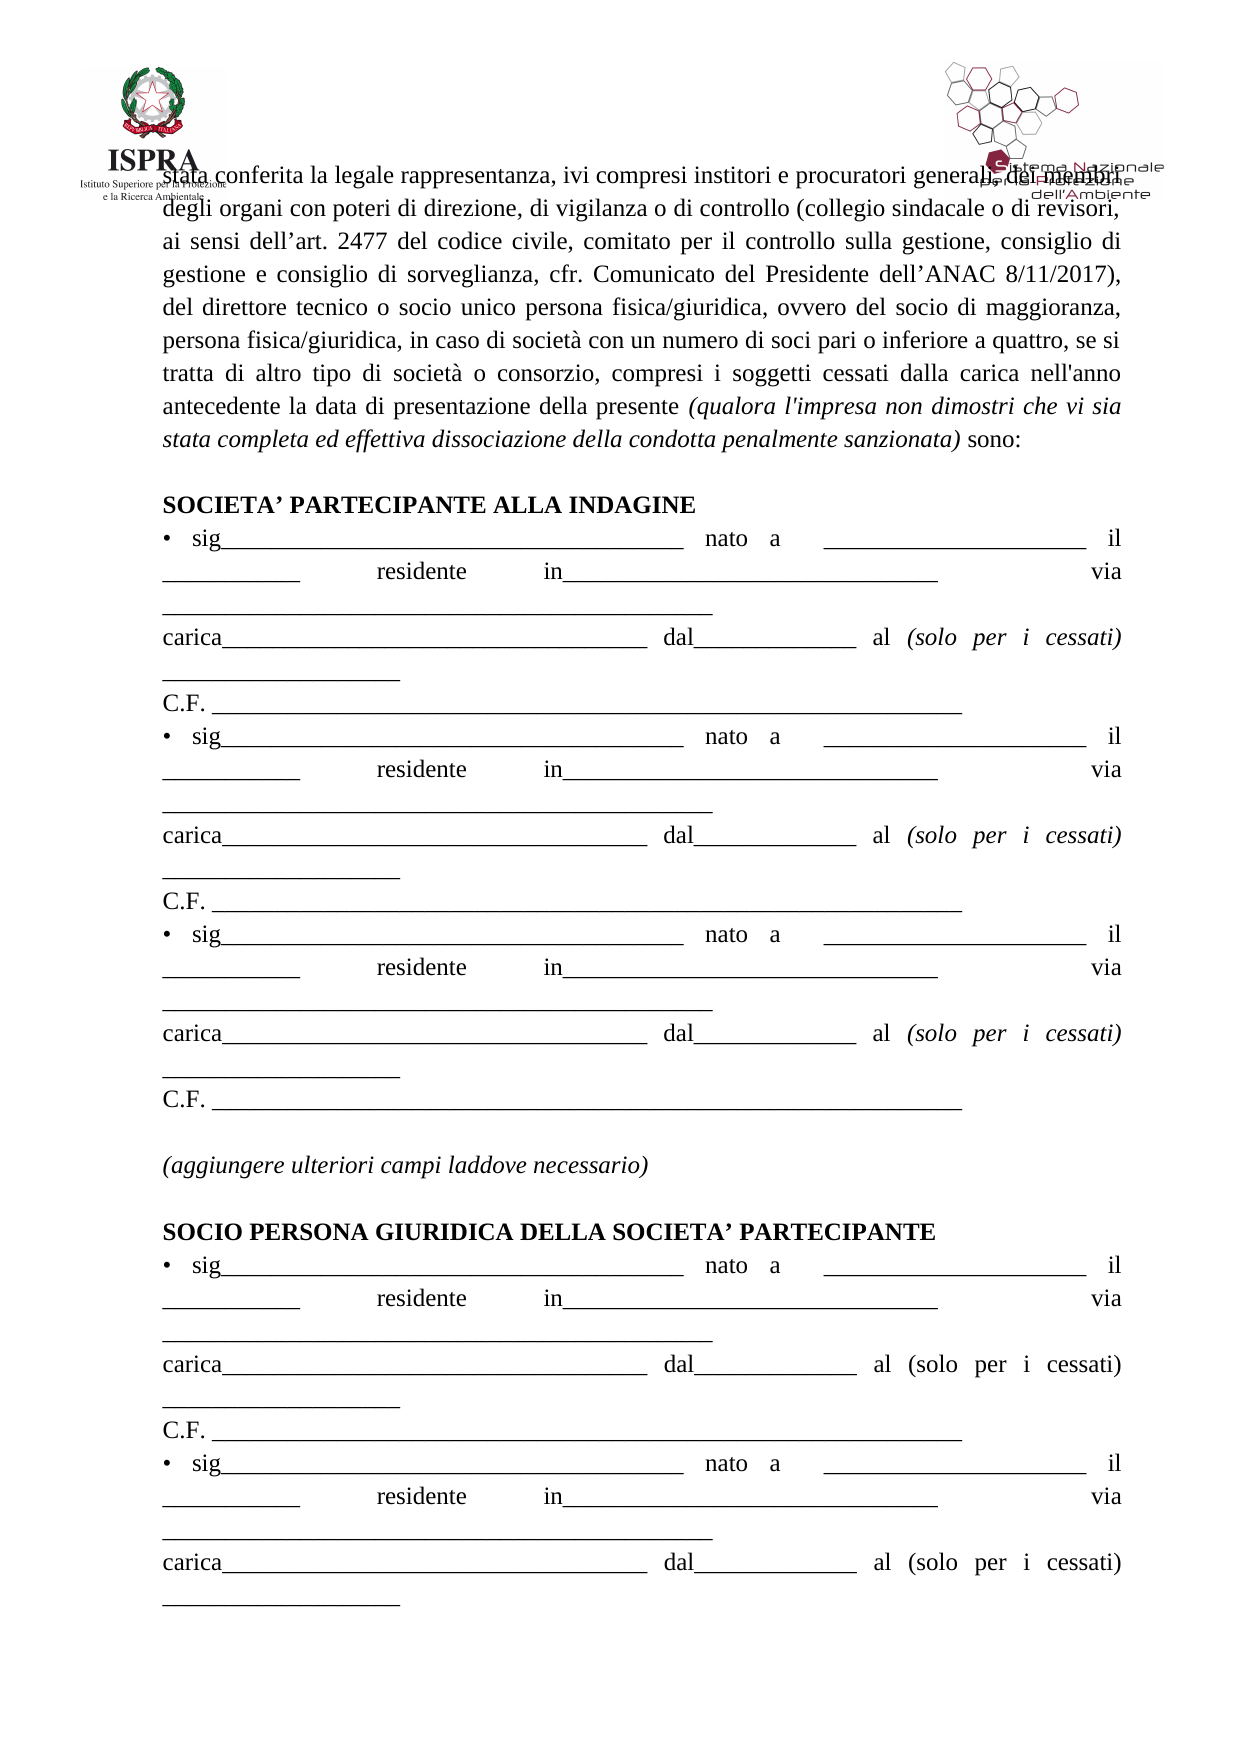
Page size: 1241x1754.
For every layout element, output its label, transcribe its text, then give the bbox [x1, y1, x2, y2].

text C.F. ____________________________________________________________ [162, 886, 1122, 915]
text • sig_____________________________________ nato a _____________________ il ___________ residente in______________________________ via ____________________________________________ carica__________________________________ dal_____________ al (solo per i cessati) ___________________ [162, 1250, 1122, 1411]
text SOCIO PERSONA GIURIDICA DELLA SOCIETA’ PARTECIPANTE [162, 1217, 1122, 1245]
text C.F. ____________________________________________________________ [162, 688, 1122, 717]
picture [80, 67, 227, 200]
picture [943, 60, 1164, 199]
text • sig_____________________________________ nato a _____________________ il ___________ residente in______________________________ via ____________________________________________ carica__________________________________ dal_____________ al (solo per i cessati) ___________________ [162, 523, 1122, 684]
text • sig_____________________________________ nato a _____________________ il ___________ residente in______________________________ via ____________________________________________ carica__________________________________ dal_____________ al (solo per i cessati) ___________________ [162, 919, 1122, 1080]
text (aggiungere ulteriori campi laddove necessario) [118, 1151, 1122, 1179]
text C.F. ____________________________________________________________ [162, 1415, 1122, 1443]
list stata conferita la legale rappresentanza, ivi compresi institori e procuratori generali, dei membri degli organi con poteri di direzione, di vigilanza o di controllo (collegio sindacale o di revisori, ai sensi dell’art. 2477 del codice civile, comitato per il controllo sulla gestione, consiglio di gestione e consiglio di sorveglianza, cfr. Comunicato del Presidente dell’ANAC 8/11/2017), del direttore tecnico o socio unico persona fisica/giuridica, ovvero del socio di maggioranza, persona fisica/giuridica, in caso di società con un numero di soci pari o inferiore a quattro, se si tratta di altro tipo di società o consorzio, compresi i soggetti cessati dalla carica nell'anno antecedente la data di presentazione della presente (qualora l'impresa non dimostri che vi sia stata completa ed effettiva dissociazione della condotta penalmente sanzionata) sono: [118, 160, 1122, 453]
text SOCIETA’ PARTECIPANTE ALLA INDAGINE [162, 490, 1122, 519]
text • sig_____________________________________ nato a _____________________ il ___________ residente in______________________________ via ____________________________________________ carica__________________________________ dal_____________ al (solo per i cessati) ___________________ [162, 1448, 1122, 1609]
text C.F. ____________________________________________________________ [162, 1084, 1122, 1113]
text • sig_____________________________________ nato a _____________________ il ___________ residente in______________________________ via ____________________________________________ carica__________________________________ dal_____________ al (solo per i cessati) ___________________ [162, 721, 1122, 882]
